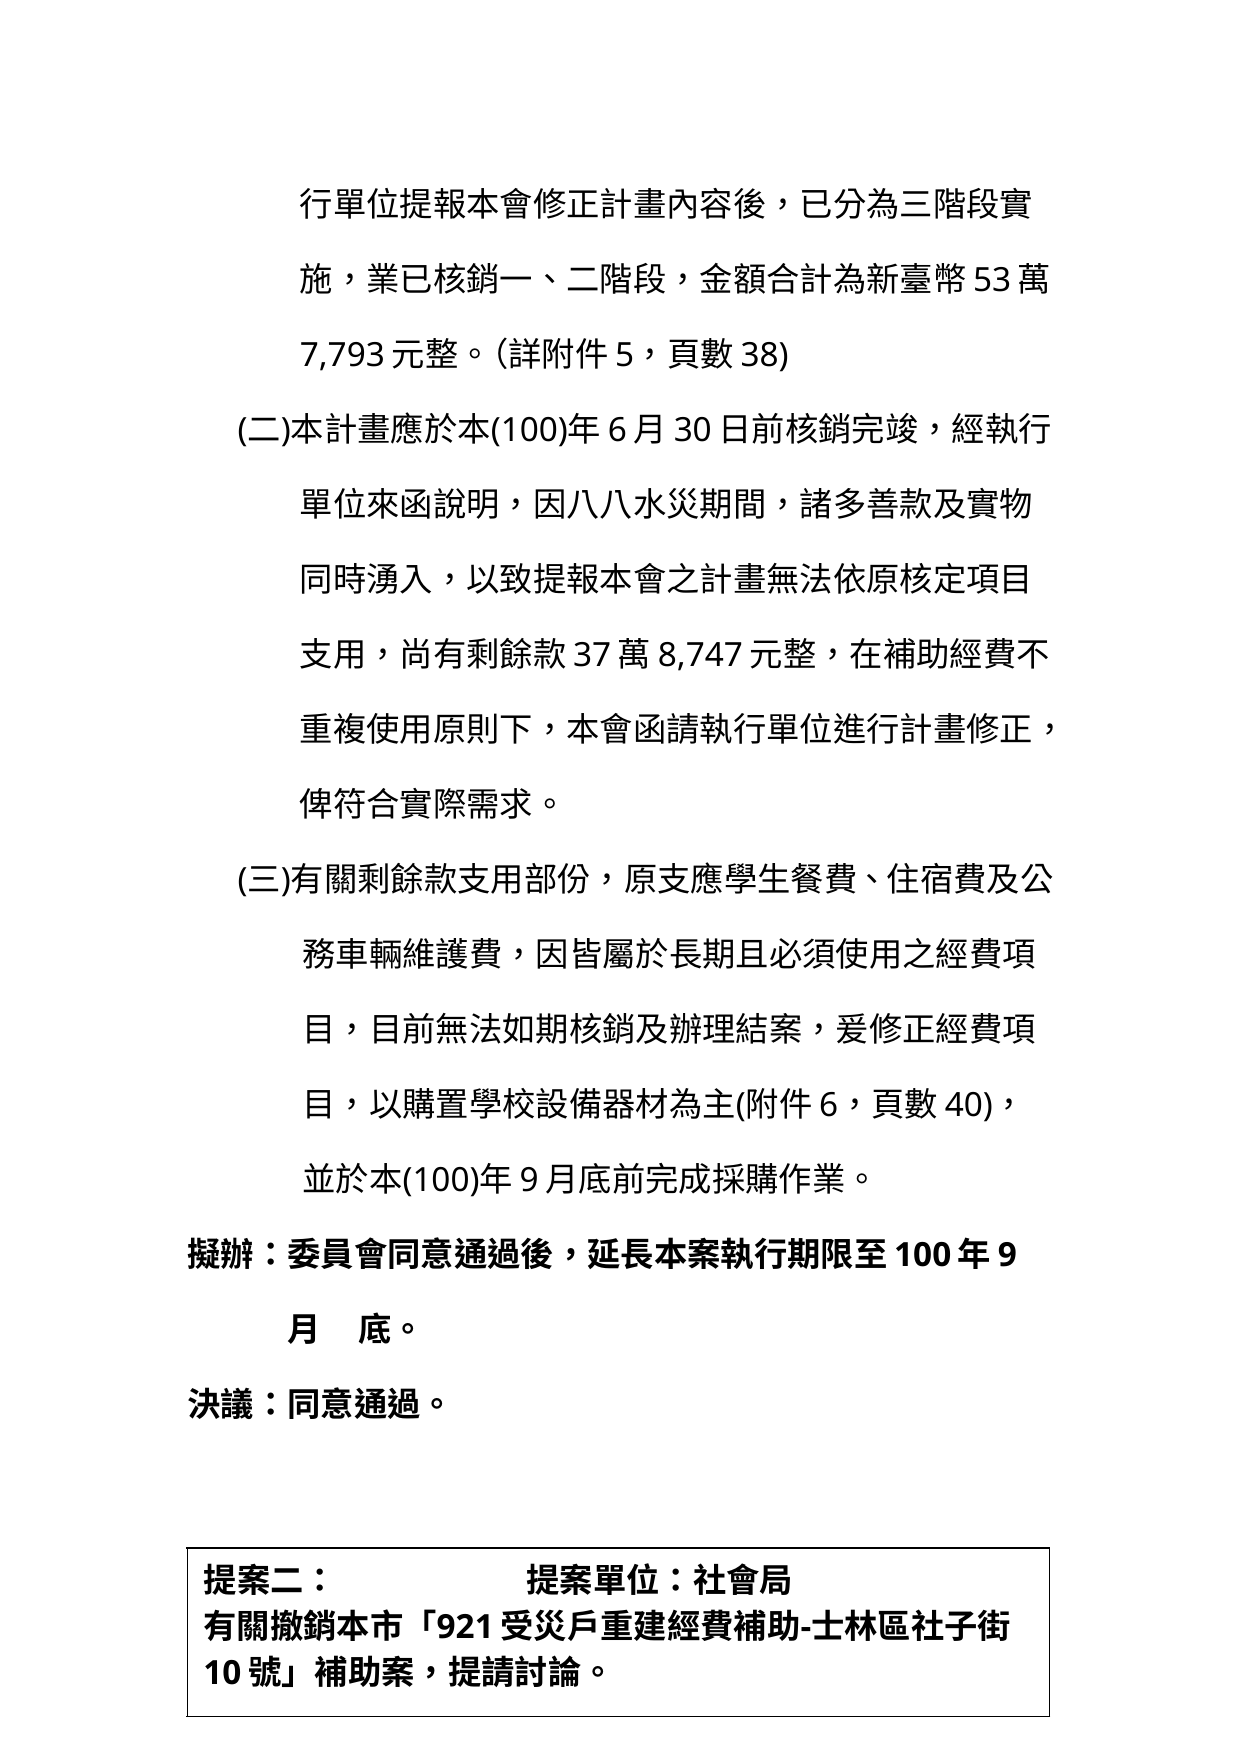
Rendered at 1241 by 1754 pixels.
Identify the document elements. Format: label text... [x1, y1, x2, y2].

text (三)有關剩餘款支用部份，原支應學生餐費、住宿費及公務車輛維護費，因皆屬於長期且必須使用之經費項目，目前無法如期核銷及辦理結案，爰修正經費項目，以購置學校設備器材為主(附件6，頁數40)，並於本(100)年9月底前完成採購作業。 [237, 839, 1053, 1214]
text 決議：同意通過。 [187, 1364, 1053, 1439]
text (二)本計畫應於本(100)年6月30日前核銷完竣，經執行單位來函說明，因八八水災期間，諸多善款及實物同時湧入，以致提報本會之計畫無法依原核定項目支用，尚有剩餘款37萬8,747元整，在補助經費不重複使用原則下，本會函請執行單位進行計畫修正，俾符合實際需求。 [237, 389, 1053, 839]
text 提案二： 提案單位：社會局 [203, 1556, 1013, 1602]
text 有關撤銷本市「921受災戶重建經費補助-士林區社子街10號」補助案，提請討論。 [203, 1602, 1013, 1694]
text 擬辦：委員會同意通過後，延長本案執行期限至100年9月 底。 [187, 1214, 1053, 1364]
text 行單位提報本會修正計畫內容後，已分為三階段實施，業已核銷一、二階段，金額合計為新臺幣53萬7,793元整。（詳附件5，頁數38) [237, 164, 1053, 389]
